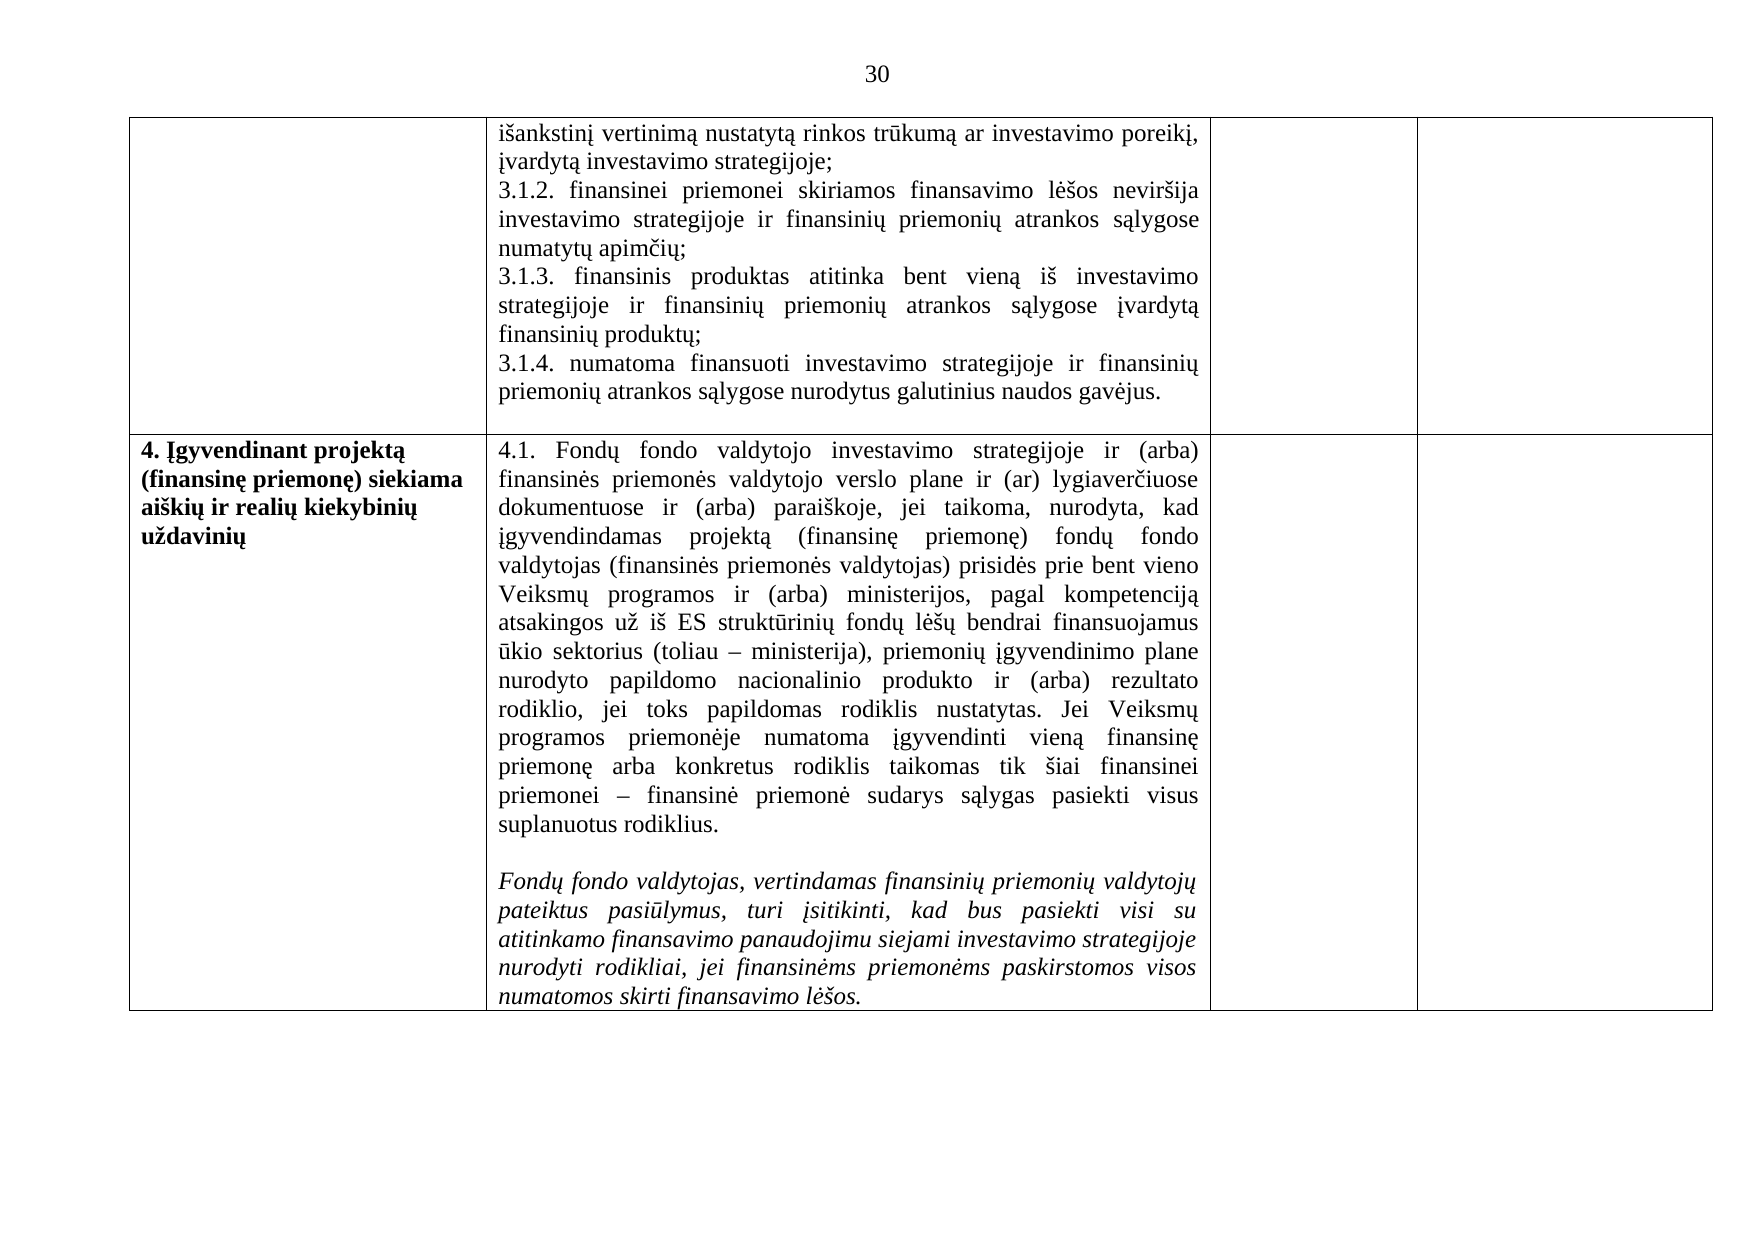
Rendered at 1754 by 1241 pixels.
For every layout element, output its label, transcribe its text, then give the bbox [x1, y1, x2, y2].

table_cell [1211, 118, 1417, 434]
table_cell išankstinį vertinimą nustatytą rinkos trūkumą ar investavimo poreikį, įvardytą investavimo strategijoje; 3.1.2. finansinei priemonei skiriamos finansavimo lėšos neviršija investavimo strategijoje ir finansinių priemonių atrankos sąlygose numatytų apimčių; 3.1.3. finansinis produktas atitinka bent vieną iš investavimo strategijoje ir finansinių priemonių atrankos sąlygose įvardytą finansinių produktų; 3.1.4. numatoma finansuoti investavimo strategijoje ir finansinių priemonių atrankos sąlygose nurodytus galutinius naudos gavėjus. [487, 118, 1210, 434]
table_cell [1211, 435, 1417, 1010]
table_cell [130, 118, 486, 434]
table_cell [1418, 118, 1712, 434]
table_cell 4.1. Fondų fondo valdytojo investavimo strategijoje ir (arba) finansinės priemonės valdytojo verslo plane ir (ar) lygiaverčiuose dokumentuose ir (arba) paraiškoje, jei taikoma, nurodyta, kad įgyvendindamas projektą (finansinę priemonę) fondų fondo valdytojas (finansinės priemonės valdytojas) prisidės prie bent vieno Veiksmų programos ir (arba) ministerijos, pagal kompetenciją atsakingos už iš ES struktūrinių fondų lėšų bendrai finansuojamus ūkio sektorius (toliau – ministerija), priemonių įgyvendinimo plane nurodyto papildomo nacionalinio produkto ir (arba) rezultato rodiklio, jei toks papildomas rodiklis nustatytas. Jei Veiksmų programos priemonėje numatoma įgyvendinti vieną finansinę priemonę arba konkretus rodiklis taikomas tik šiai finansinei priemonei – finansinė priemonė sudarys sąlygas pasiekti visus suplanuotus rodiklius. Fondų fondo valdytojas, vertindamas finansinių priemonių valdytojų pateiktus pasiūlymus, turi įsitikinti, kad bus pasiekti visi su atitinkamo finansavimo panaudojimu siejami investavimo strategijoje nurodyti rodikliai, jei finansinėms priemonėms paskirstomos visos numatomos skirti finansavimo lėšos. [487, 435, 1210, 1010]
table_cell 4. Įgyvendinant projektą (finansinę priemonę) siekiama aiškių ir realių kiekybinių uždavinių [130, 435, 486, 1010]
table_cell [1418, 435, 1712, 1010]
